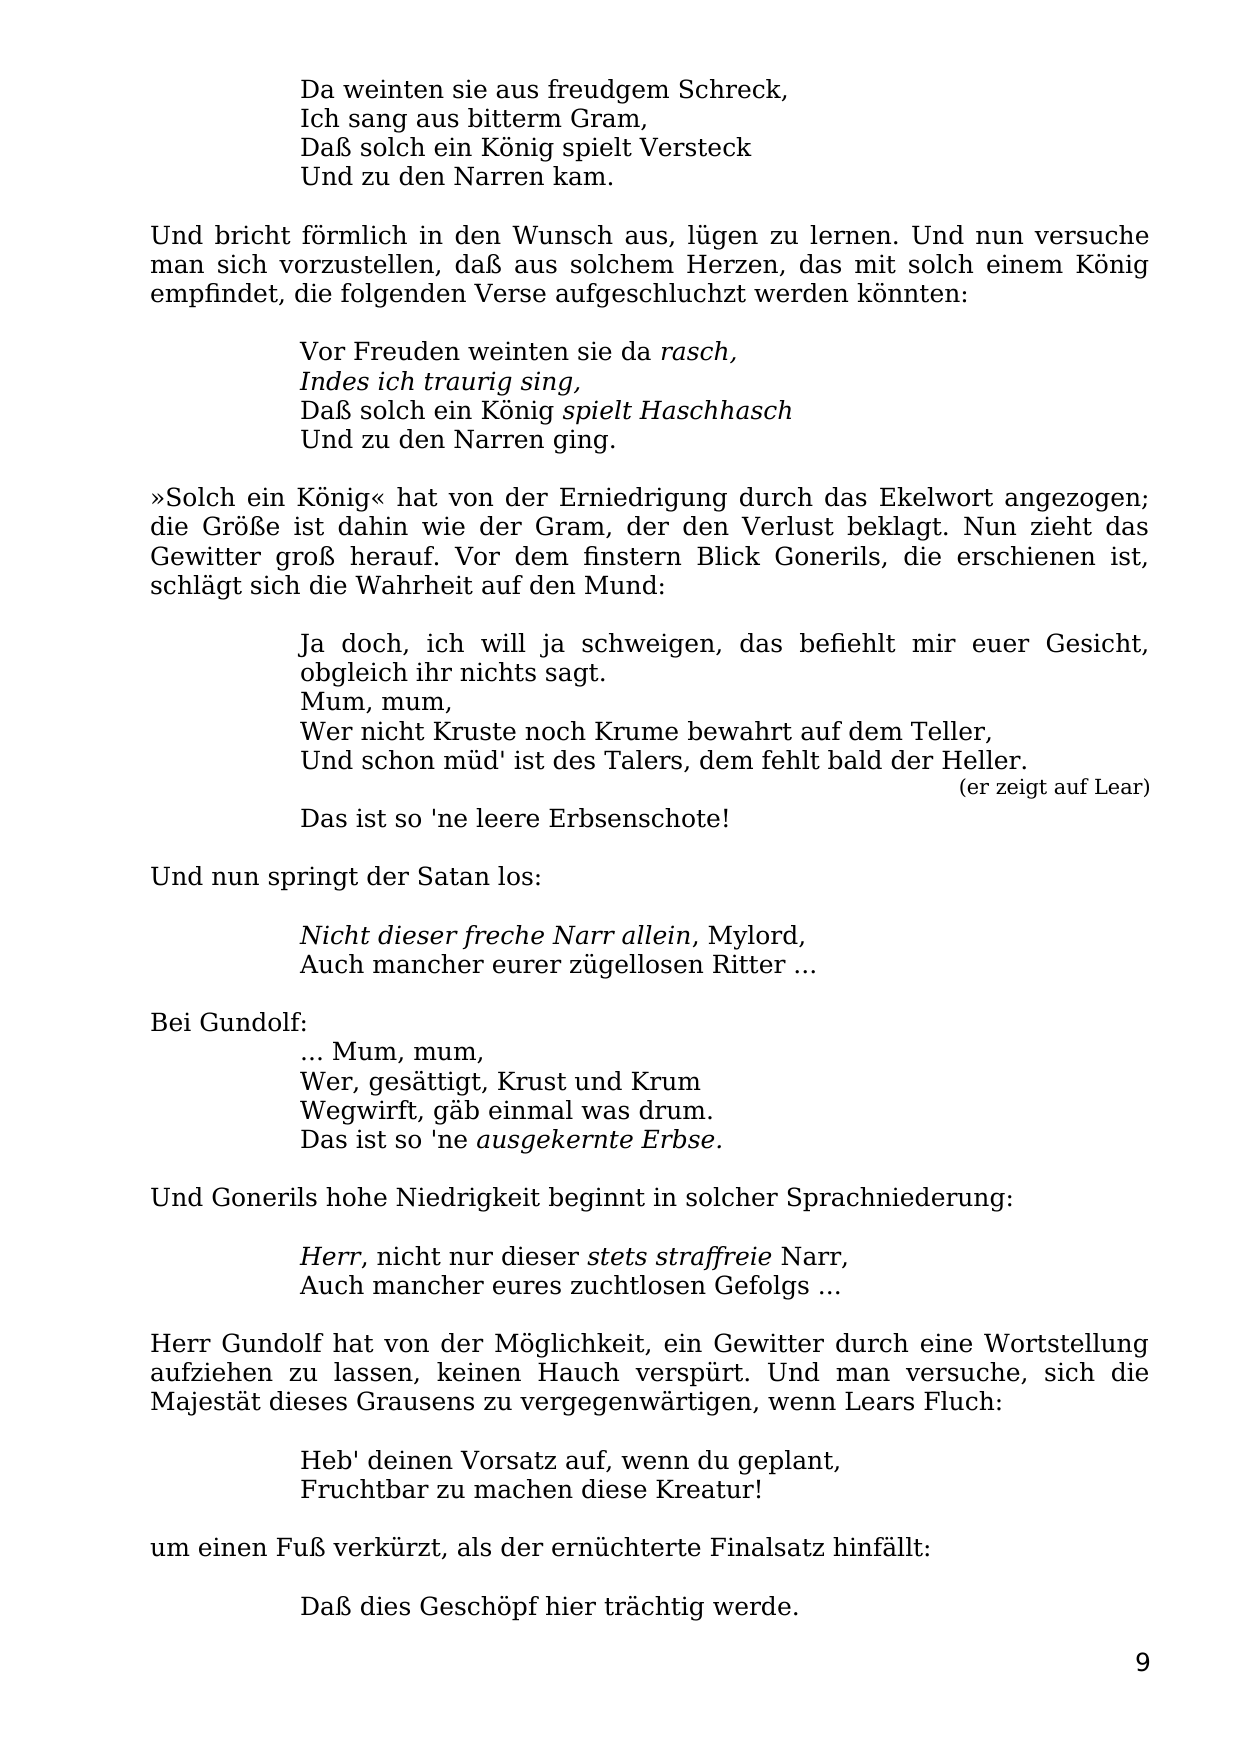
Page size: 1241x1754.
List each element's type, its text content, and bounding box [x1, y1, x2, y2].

text Vor Freuden weinten sie da rasch, [300, 337, 1151, 367]
text Indes ich traurig sing, [300, 367, 1151, 396]
text Und bricht förmlich in den Wunsch aus, lügen zu lernen. Und nun versuche man sich vorzustellen, daß aus solchem Herzen, das mit solch einem König empfindet, die folgenden Verse aufgeschluchzt werden könnten: [150, 221, 1151, 308]
text Wer nicht Kruste noch Krume bewahrt auf dem Teller, [300, 717, 1151, 746]
text ... Mum, mum, [300, 1037, 1151, 1067]
text Herr, nicht nur dieser stets straffreie Narr, [300, 1242, 1151, 1271]
text Fruchtbar zu machen diese Kreatur! [300, 1475, 1151, 1504]
text Ich sang aus bitterm Gram, [300, 104, 1151, 133]
text Da weinten sie aus freudgem Schreck, [300, 75, 1151, 104]
text Das ist so 'ne ausgekernte Erbse. [300, 1125, 1151, 1154]
text Bei Gundolf: [150, 1008, 1151, 1037]
text (er zeigt auf Lear) [150, 775, 1151, 799]
text Und Gonerils hohe Niedrigkeit beginnt in solcher Sprachniederung: [150, 1183, 1151, 1212]
text »Solch ein König« hat von der Erniedrigung durch das Ekelwort angezogen; die Größe ist dahin wie der Gram, der den Verlust beklagt. Nun zieht das Gewitter groß herauf. Vor dem finstern Blick Gonerils, die erschienen ist, schlägt sich die Wahrheit auf den Mund: [150, 483, 1151, 600]
text Und zu den Narren ging. [300, 425, 1151, 454]
text Ja doch, ich will ja schweigen, das befiehlt mir euer Gesicht, obgleich ihr nichts sagt. [300, 629, 1151, 687]
text Wegwirft, gäb einmal was drum. [300, 1096, 1151, 1125]
text Daß dies Geschöpf hier trächtig werde. [300, 1592, 1151, 1621]
text Daß solch ein König spielt Versteck [300, 133, 1151, 162]
text um einen Fuß verkürzt, als der ernüchterte Finalsatz hinfällt: [150, 1533, 1151, 1562]
text Auch mancher eurer zügellosen Ritter ... [300, 950, 1151, 979]
text Heb' deinen Vorsatz auf, wenn du geplant, [300, 1446, 1151, 1475]
text Daß solch ein König spielt Haschhasch [300, 396, 1151, 425]
text Und schon müd' ist des Talers, dem fehlt bald der Heller. [300, 746, 1151, 775]
text Herr Gundolf hat von der Möglichkeit, ein Gewitter durch eine Wortstellung aufziehen zu lassen, keinen Hauch verspürt. Und man versuche, sich die Majestät dieses Grausens zu vergegenwärtigen, wenn Lears Fluch: [150, 1329, 1151, 1417]
text Und zu den Narren kam. [300, 162, 1151, 192]
text Und nun springt der Satan los: [150, 862, 1151, 892]
text Auch mancher eures zuchtlosen Gefolgs ... [300, 1271, 1151, 1300]
text Das ist so 'ne leere Erbsenschote! [300, 799, 1151, 833]
text Nicht dieser freche Narr allein, Mylord, [300, 921, 1151, 950]
text Wer, gesättigt, Krust und Krum [300, 1067, 1151, 1096]
text Mum, mum, [300, 687, 1151, 717]
